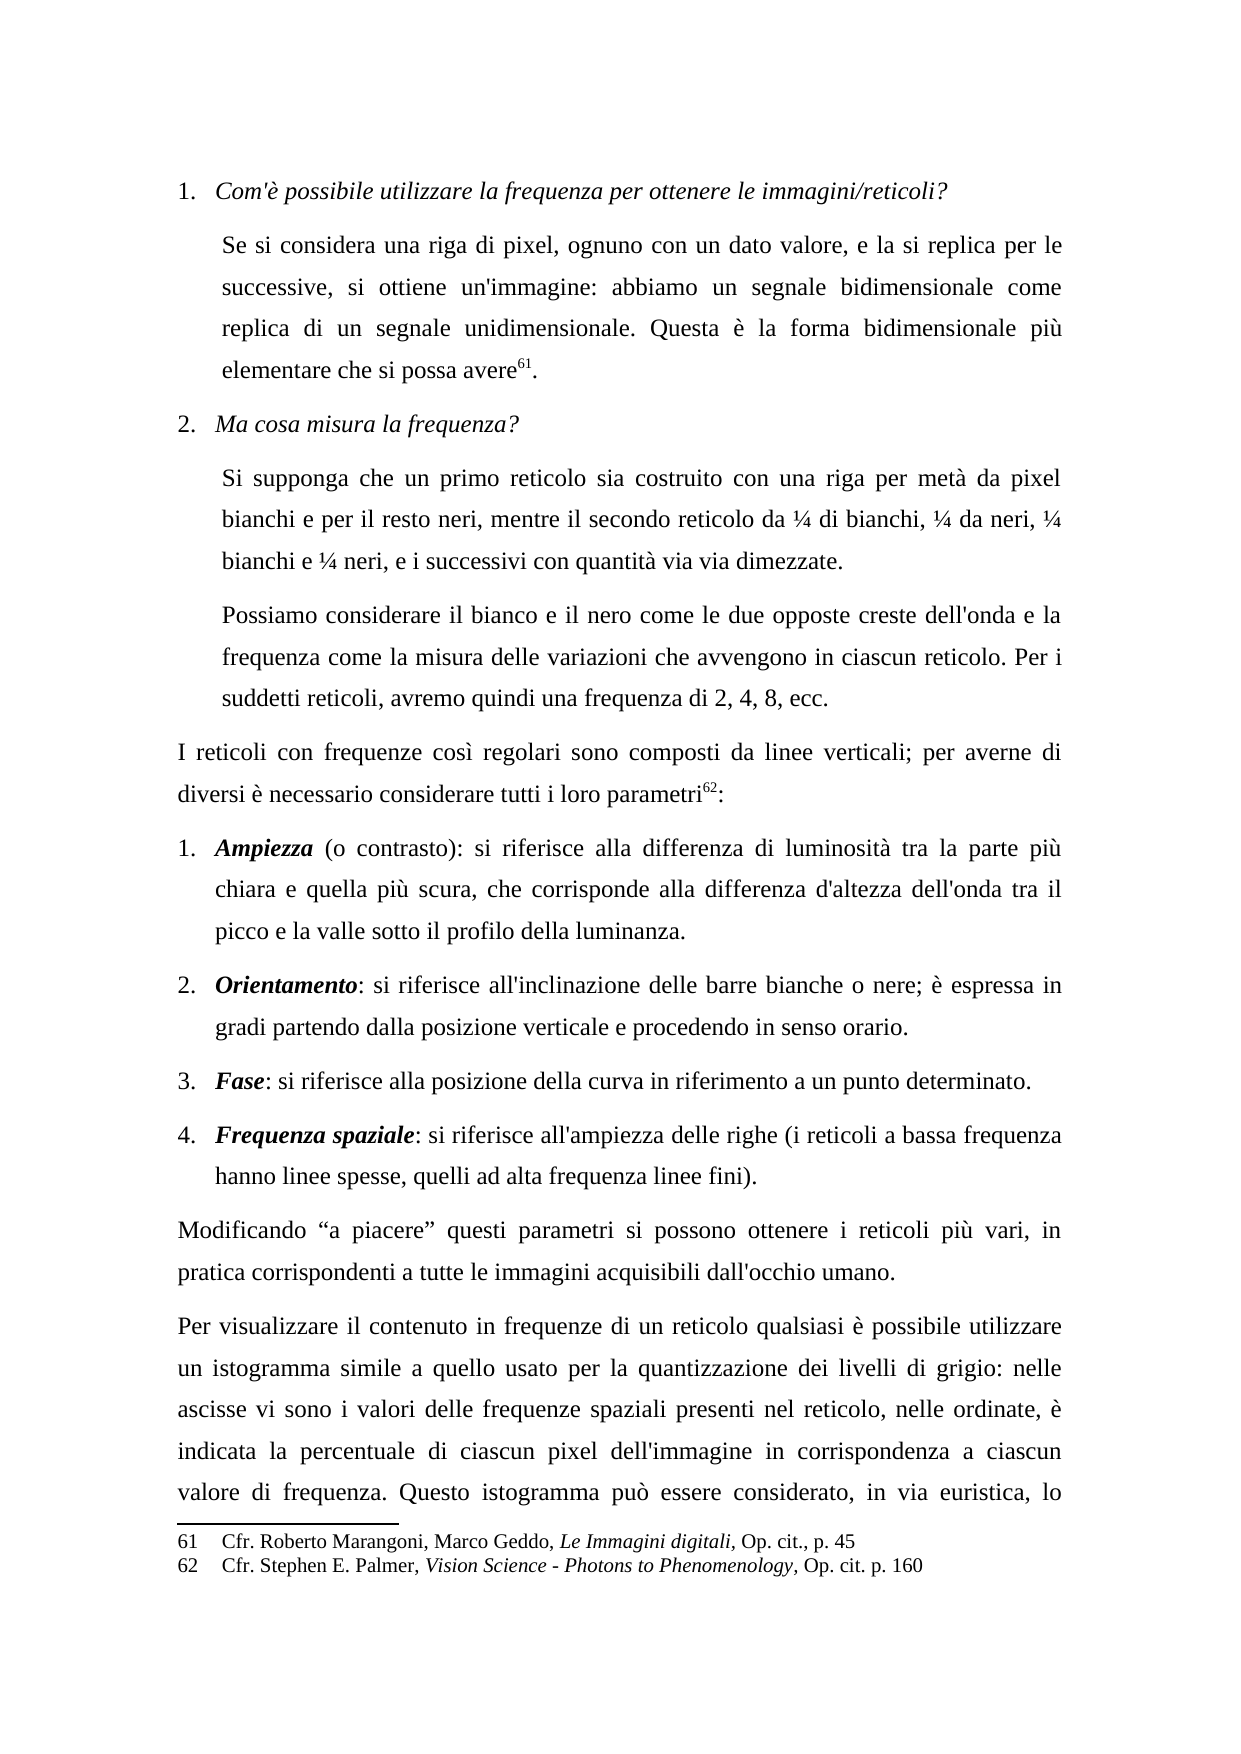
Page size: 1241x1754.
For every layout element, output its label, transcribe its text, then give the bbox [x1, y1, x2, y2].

text Cfr. Roberto Marangoni, Marco Geddo, Le Immagini digitali, Op. cit., p. 45 [177, 1530, 1063, 1553]
text I reticoli con frequenze così regolari sono composti da linee verticali; per averne di diversi è necessario considerare tutti i loro parametri: [177, 738, 1063, 808]
text Cfr. Stephen E. Palmer, Vision Science - Photons to Phenomenology, Op. cit. p. 160 [177, 1553, 1063, 1577]
list Frequenza spaziale: si riferisce all'ampiezza delle righe (i reticoli a bassa frequenza hanno linee spesse, quelli ad alta frequenza linee fini). [177, 1121, 1063, 1190]
list Com'è possibile utilizzare la frequenza per ottenere le immagini/reticoli? [177, 177, 1063, 205]
list Orientamento: si riferisce all'inclinazione delle barre bianche o nere; è espressa in gradi partendo dalla posizione verticale e procedendo in senso orario. [177, 971, 1063, 1041]
text Per visualizzare il contenuto in frequenze di un reticolo qualsiasi è possibile utilizzare un istogramma simile a quello usato per la quantizzazione dei livelli di grigio: nelle ascisse vi sono i valori delle frequenze spaziali presenti nel reticolo, nelle ordinate, è indicata la percentuale di ciascun pixel dell'immagine in corrispondenza a ciascun valore di frequenza. Questo istogramma può essere considerato, in via euristica, lo [177, 1312, 1063, 1506]
text Possiamo considerare il bianco e il nero come le due opposte creste dell'onda e la frequenza come la misura delle variazioni che avvengono in ciascun reticolo. Per i suddetti reticoli, avremo quindi una frequenza di 2, 4, 8, ecc. [222, 601, 1063, 712]
list Ampiezza (o contrasto): si riferisce alla differenza di luminosità tra la parte più chiara e quella più scura, che corrisponde alla differenza d'altezza dell'onda tra il picco e la valle sotto il profilo della luminanza. [177, 834, 1063, 945]
list Fase: si riferisce alla posizione della curva in riferimento a un punto determinato. [177, 1067, 1063, 1094]
text Se si considera una riga di pixel, ognuno con un dato valore, e la si replica per le successive, si ottiene un'immagine: abbiamo un segnale bidimensionale come replica di un segnale unidimensionale. Questa è la forma bidimensionale più elementare che si possa avere. [222, 231, 1063, 384]
list Ma cosa misura la frequenza? [177, 410, 1063, 438]
text Modificando “a piacere” questi parametri si possono ottenere i reticoli più vari, in pratica corrispondenti a tutte le immagini acquisibili dall'occhio umano. [177, 1217, 1063, 1286]
text Si supponga che un primo reticolo sia costruito con una riga per metà da pixel bianchi e per il resto neri, mentre il secondo reticolo da ¼ di bianchi, ¼ da neri, ¼ bianchi e ¼ neri, e i successivi con quantità via via dimezzate. [222, 464, 1063, 575]
